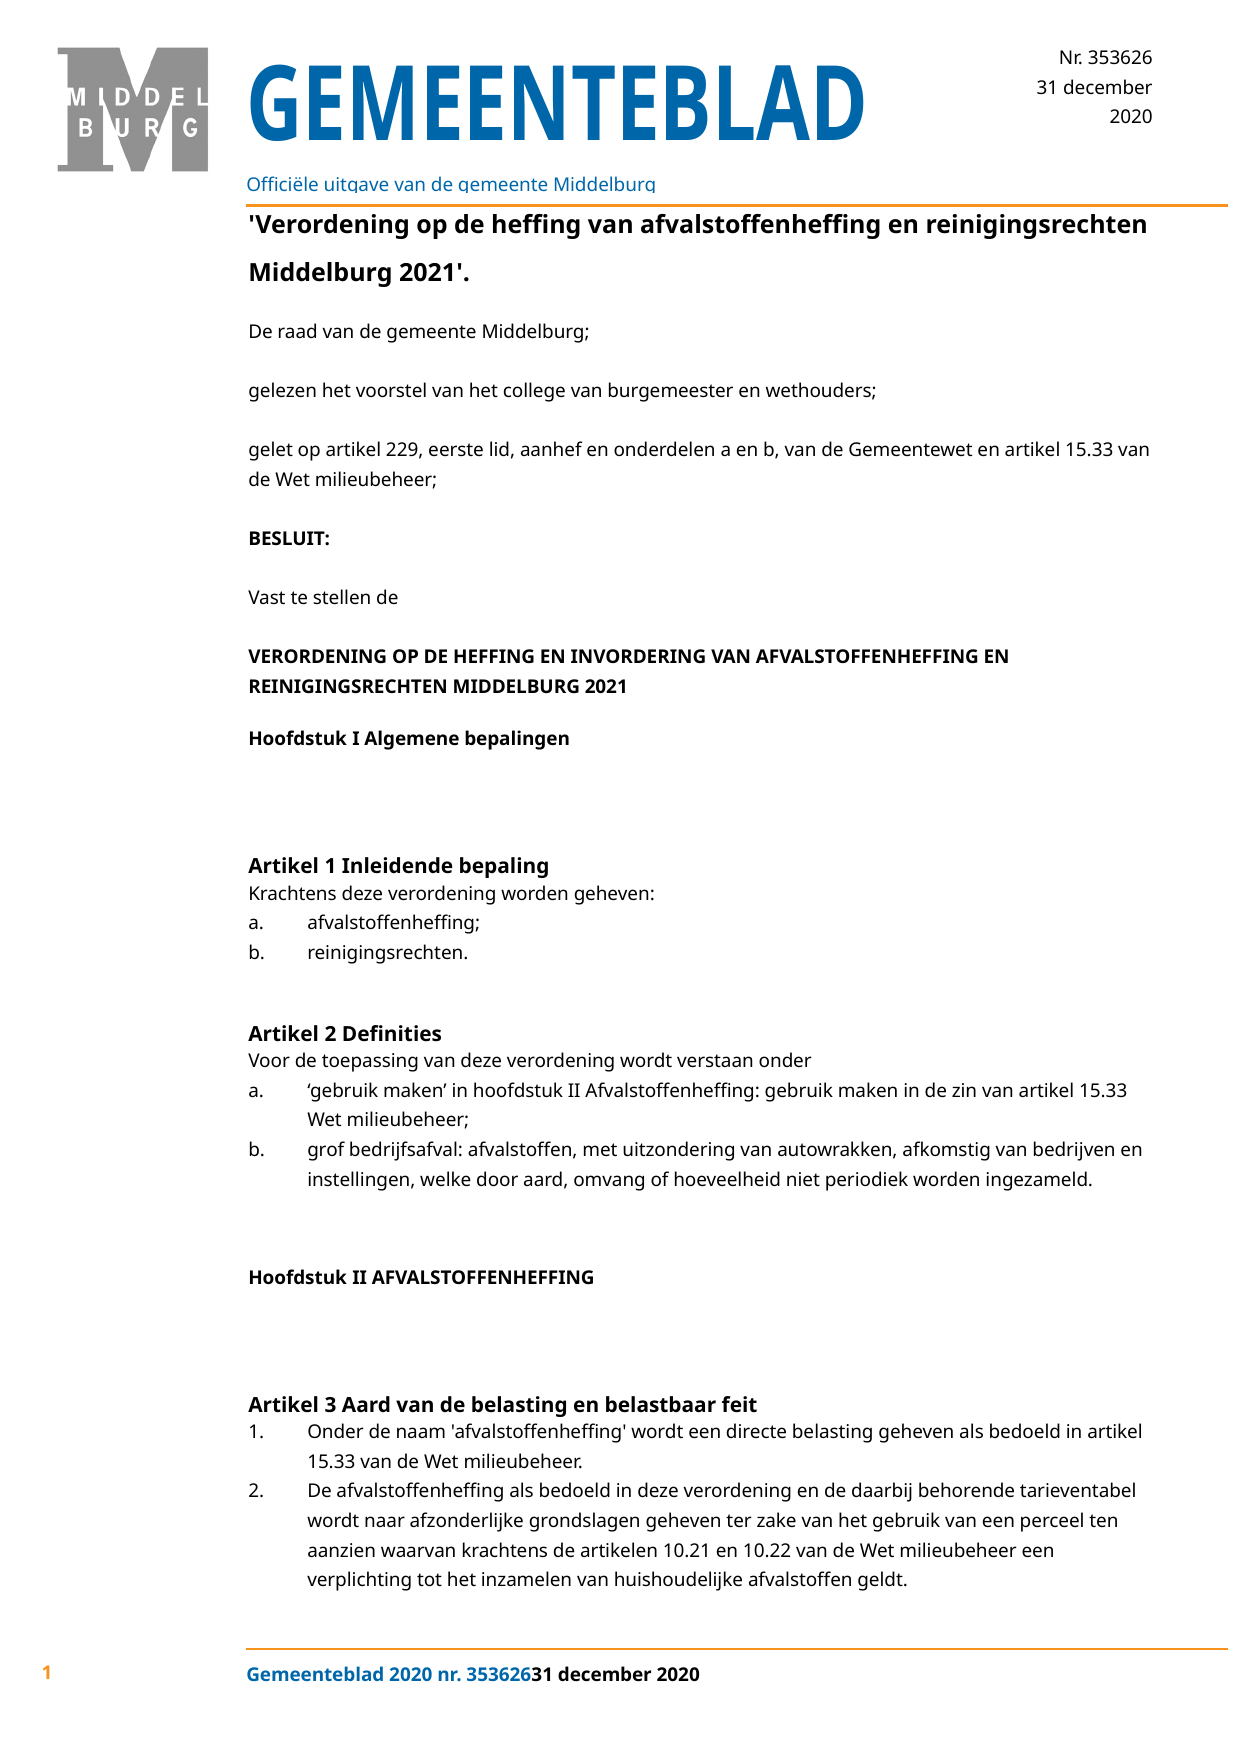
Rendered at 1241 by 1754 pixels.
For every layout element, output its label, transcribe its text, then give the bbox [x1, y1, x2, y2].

list Onder de naam 'afvalstoffenheffing' wordt een directe belasting geheven als bedoeld in artikel 15.33 van de Wet milieubeheer. [248, 1418, 1152, 1474]
text Vast te stellen de [248, 584, 1152, 610]
text gelet op artikel 229, eerste lid, aanhef en onderdelen a en b, van de Gemeentewet en artikel 15.33 van de Wet milieubeheer; [248, 436, 1152, 492]
text Voor de toepassing van deze verordening wordt verstaan onder [248, 1047, 1152, 1073]
text De raad van de gemeente Middelburg; [248, 318, 1152, 344]
text Artikel 2 Definities [248, 1019, 1152, 1047]
text BESLUIT: [248, 525, 1152, 551]
text VERORDENING OP DE HEFFING EN INVORDERING VAN AFVALSTOFFENHEFFING EN REINIGINGSRECHTEN MIDDELBURG 2021 [248, 643, 1152, 699]
text Artikel 1 Inleidende bepaling [248, 851, 1152, 880]
picture [41, 47, 231, 172]
list reinigingsrechten. [248, 939, 1152, 965]
text Hoofdstuk I Algemene bepalingen [248, 723, 1152, 752]
text Hoofdstuk II AFVALSTOFFENHEFFING [248, 1262, 1152, 1290]
text Krachtens deze verordening worden geheven: [248, 880, 1152, 906]
text Artikel 3 Aard van de belasting en belastbaar feit [248, 1390, 1152, 1418]
list ‘gebruik maken’ in hoofdstuk II Afvalstoffenheffing: gebruik maken in de zin van artikel 15.33 Wet milieubeheer; [248, 1077, 1152, 1132]
list afvalstoffenheffing; [248, 909, 1152, 935]
text 'Verordening op de heffing van afvalstoffenheffing en reinigingsrechten Middelburg 2021'. [248, 207, 1152, 288]
list grof bedrijfsafval: afvalstoffen, met uitzondering van autowrakken, afkomstig van bedrijven en instellingen, welke door aard, omvang of hoeveelheid niet periodiek worden ingezameld. [248, 1136, 1152, 1192]
list De afvalstoffenheffing als bedoeld in deze verordening en de daarbij behorende tarieventabel wordt naar afzonderlijke grondslagen geheven ter zake van het gebruik van een perceel ten aanzien waarvan krachtens de artikelen 10.21 en 10.22 van de Wet milieubeheer een verplichting tot het inzamelen van huishoudelijke afvalstoffen geldt. [248, 1478, 1152, 1592]
text gelezen het voorstel van het college van burgemeester en wethouders; [248, 377, 1152, 403]
